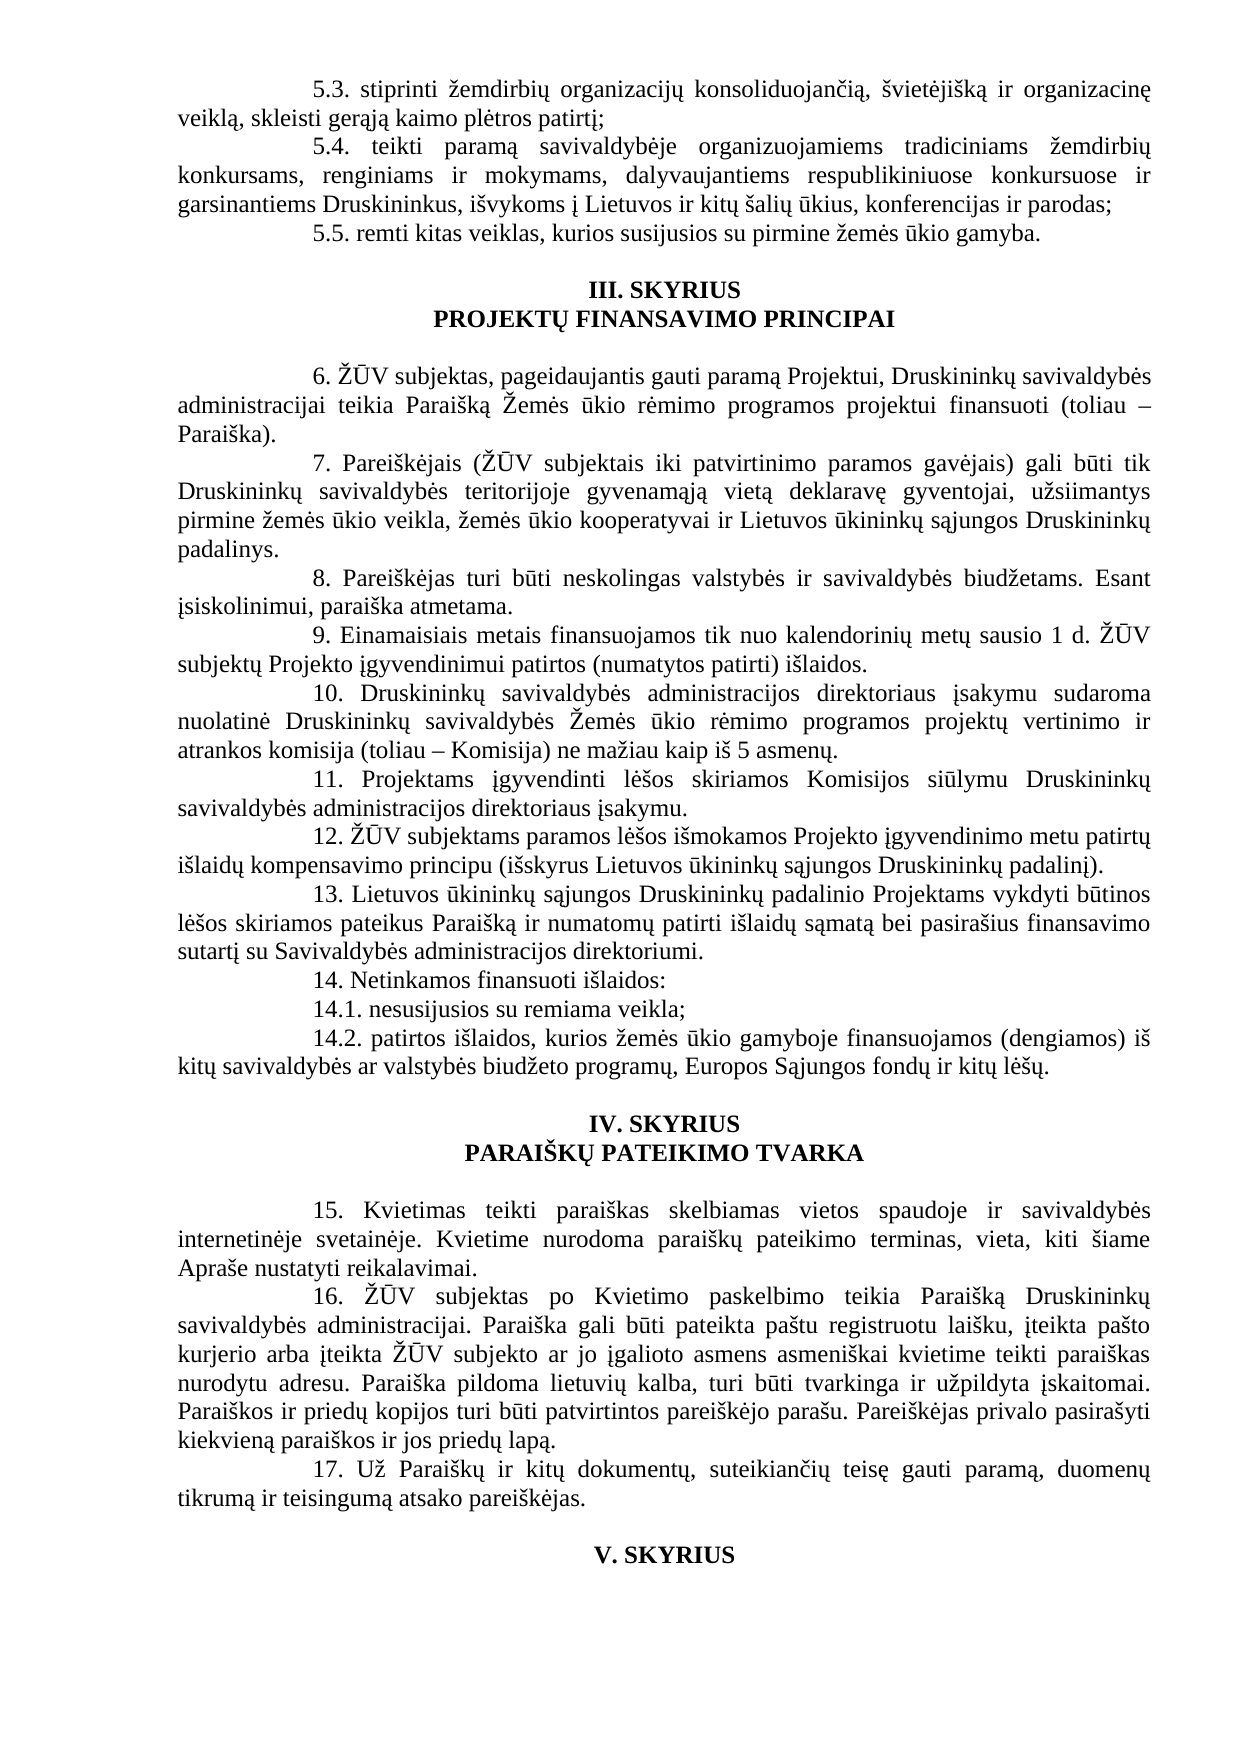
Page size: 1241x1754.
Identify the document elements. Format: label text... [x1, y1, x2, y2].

text 10. Druskininkų savivaldybės administracijos direktoriaus įsakymu sudaroma nuolatinė Druskininkų savivaldybės Žemės ūkio rėmimo programos projektų vertinimo ir atrankos komisija (toliau – Komisija) ne mažiau kaip iš 5 asmenų. [177, 678, 1152, 764]
text 5.5. remti kitas veiklas, kurios susijusios su pirmine žemės ūkio gamyba. [177, 218, 1152, 246]
text 8. Pareiškėjas turi būti neskolingas valstybės ir savivaldybės biudžetams. Esant įsiskolinimui, paraiška atmetama. [177, 563, 1152, 620]
text 14.2. patirtos išlaidos, kurios žemės ūkio gamyboje finansuojamos (dengiamos) iš kitų savivaldybės ar valstybės biudžeto programų, Europos Sąjungos fondų ir kitų lėšų. [177, 1023, 1152, 1080]
text PROJEKTŲ FINANSAVIMO PRINCIPAI [177, 304, 1152, 333]
text 12. ŽŪV subjektams paramos lėšos išmokamos Projekto įgyvendinimo metu patirtų išlaidų kompensavimo principu (išskyrus Lietuvos ūkininkų sąjungos Druskininkų padalinį). [177, 821, 1152, 879]
text PARAIŠKŲ PATEIKIMO TVARKA [177, 1138, 1152, 1166]
text 14. Netinkamos finansuoti išlaidos: [177, 965, 1152, 994]
text 15. Kvietimas teikti paraiškas skelbiamas vietos spaudoje ir savivaldybės internetinėje svetainėje. Kvietime nurodoma paraiškų pateikimo terminas, vieta, kiti šiame Apraše nustatyti reikalavimai. [177, 1195, 1152, 1281]
text 7. Pareiškėjais (ŽŪV subjektais iki patvirtinimo paramos gavėjais) gali būti tik Druskininkų savivaldybės teritorijoje gyvenamąją vietą deklaravę gyventojai, užsiimantys pirmine žemės ūkio veikla, žemės ūkio kooperatyvai ir Lietuvos ūkininkų sąjungos Druskininkų padalinys. [177, 448, 1152, 563]
text 13. Lietuvos ūkininkų sąjungos Druskininkų padalinio Projektams vykdyti būtinos lėšos skiriamos pateikus Paraišką ir numatomų patirti išlaidų sąmatą bei pasirašius finansavimo sutartį su Savivaldybės administracijos direktoriumi. [177, 879, 1152, 965]
text 11. Projektams įgyvendinti lėšos skiriamos Komisijos siūlymu Druskininkų savivaldybės administracijos direktoriaus įsakymu. [177, 764, 1152, 821]
text V. SKYRIUS [177, 1540, 1152, 1569]
text 9. Einamaisiais metais finansuojamos tik nuo kalendorinių metų sausio 1 d. ŽŪV subjektų Projekto įgyvendinimui patirtos (numatytos patirti) išlaidos. [177, 620, 1152, 678]
text 5.4. teikti paramą savivaldybėje organizuojamiems tradiciniams žemdirbių konkursams, renginiams ir mokymams, dalyvaujantiems respublikiniuose konkursuose ir garsinantiems Druskininkus, išvykoms į Lietuvos ir kitų šalių ūkius, konferencijas ir parodas; [177, 131, 1152, 218]
text III. SKYRIUS [177, 275, 1152, 304]
text 16. ŽŪV subjektas po Kvietimo paskelbimo teikia Paraišką Druskininkų savivaldybės administracijai. Paraiška gali būti pateikta paštu registruotu laišku, įteikta pašto kurjerio arba įteikta ŽŪV subjekto ar jo įgalioto asmens asmeniškai kvietime teikti paraiškas nurodytu adresu. Paraiška pildoma lietuvių kalba, turi būti tvarkinga ir užpildyta įskaitomai. Paraiškos ir priedų kopijos turi būti patvirtintos pareiškėjo parašu. Pareiškėjas privalo pasirašyti kiekvieną paraiškos ir jos priedų lapą. [177, 1281, 1152, 1454]
text 14.1. nesusijusios su remiama veikla; [177, 994, 1152, 1023]
text 6. ŽŪV subjektas, pageidaujantis gauti paramą Projektui, Druskininkų savivaldybės administracijai teikia Paraišką Žemės ūkio rėmimo programos projektui finansuoti (toliau – Paraiška). [177, 361, 1152, 448]
text 5.3. stiprinti žemdirbių organizacijų konsoliduojančią, švietėjišką ir organizacinę veiklą, skleisti gerąją kaimo plėtros patirtį; [177, 74, 1152, 131]
text 17. Už Paraiškų ir kitų dokumentų, suteikiančių teisę gauti paramą, duomenų tikrumą ir teisingumą atsako pareiškėjas. [177, 1454, 1152, 1511]
text IV. SKYRIUS [177, 1109, 1152, 1138]
